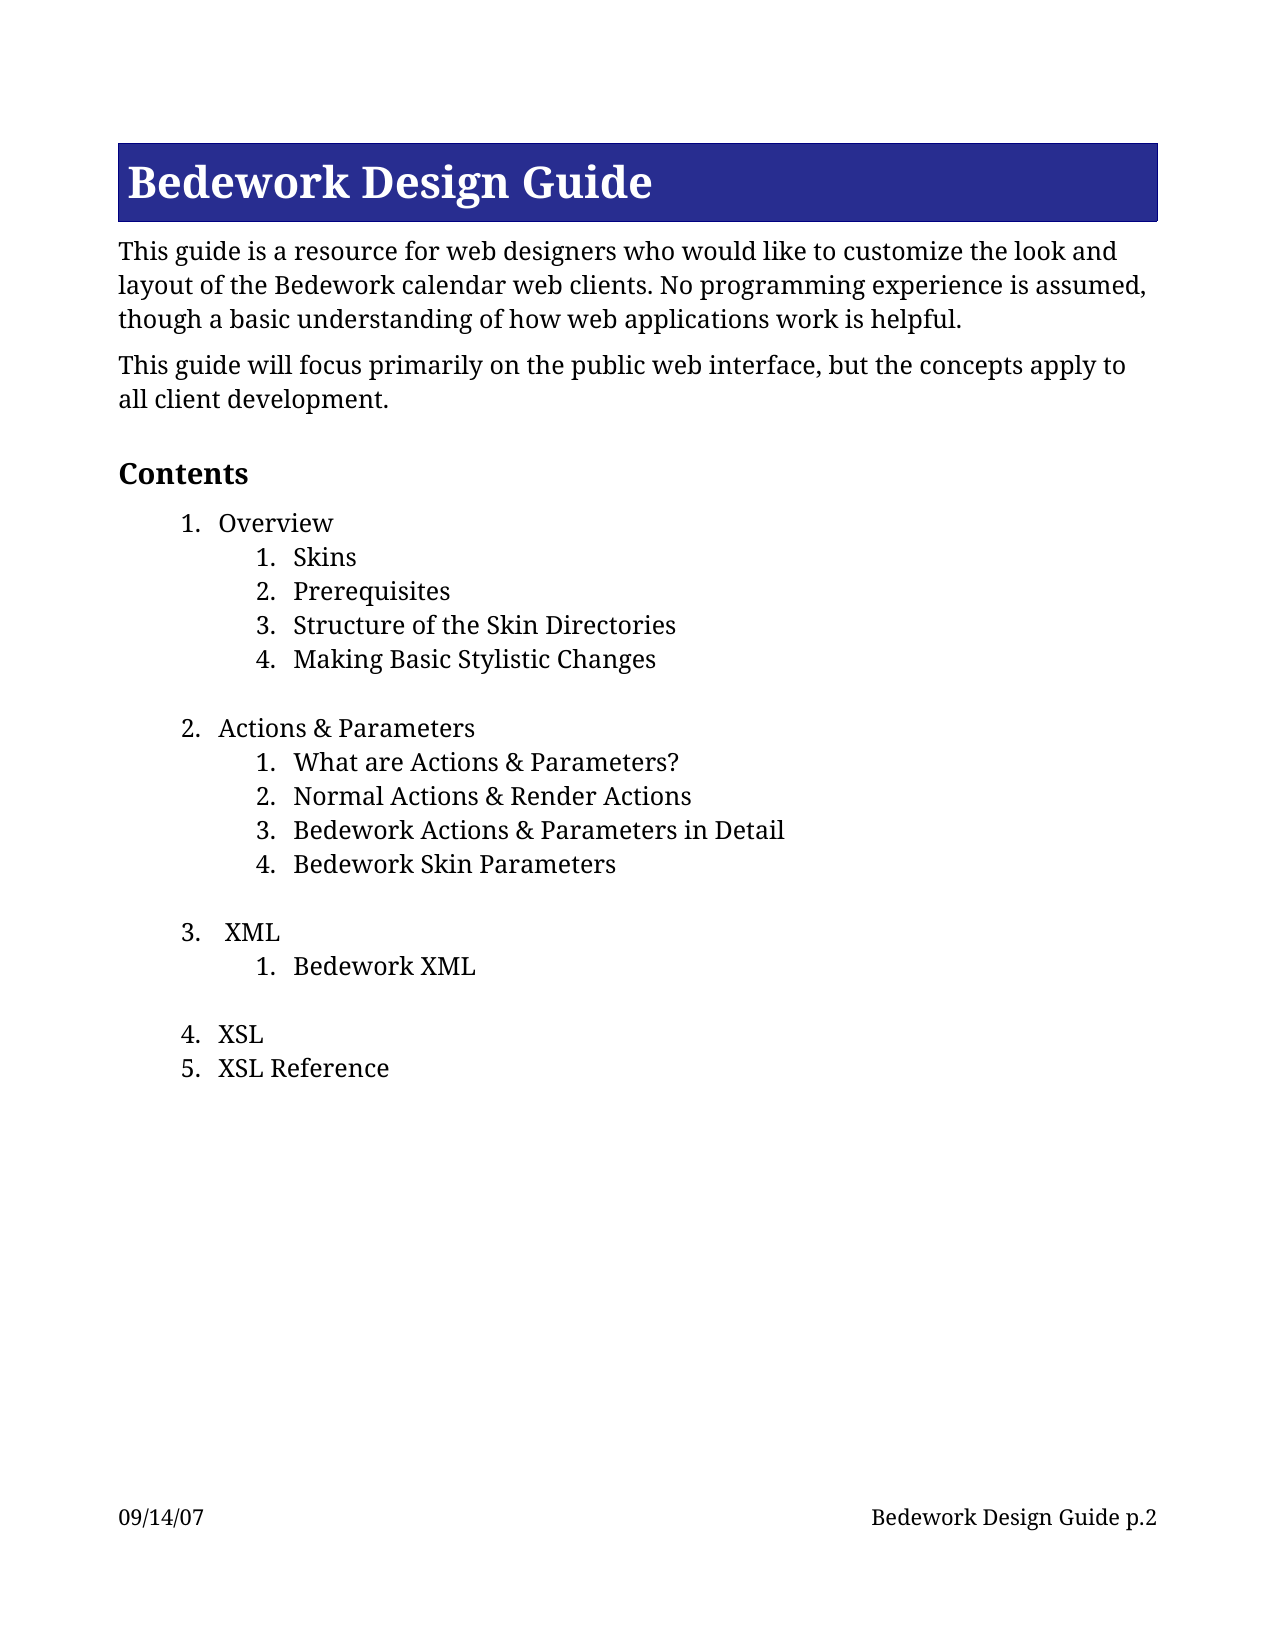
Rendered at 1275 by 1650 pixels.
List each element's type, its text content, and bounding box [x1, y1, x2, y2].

list Prerequisites [256, 574, 1157, 608]
text This guide is a resource for web designers who would like to customize the look and layout of the Bedework calendar web clients. No programming experience is assumed, though a basic understanding of how web applications work is helpful. [118, 233, 1157, 336]
list Skins [256, 540, 1157, 574]
list Bedework Actions & Parameters in Detail [256, 812, 1157, 846]
list XML [193, 914, 1157, 949]
list XSL [193, 1017, 1157, 1051]
list Making Basic Stylistic Changes [256, 642, 1157, 676]
list Bedework XML [256, 949, 1157, 983]
text This guide will focus primarily on the public web interface, but the concepts apply to all client development. [118, 348, 1157, 416]
subtitle Contents [118, 454, 1157, 493]
list Actions & Parameters [193, 710, 1157, 744]
list Bedework Skin Parameters [256, 846, 1157, 881]
list XSL Reference [193, 1051, 1157, 1085]
list Normal Actions & Render Actions [256, 778, 1157, 812]
subtitle Bedework Design Guide [119, 144, 1157, 221]
list Overview [193, 506, 1157, 540]
list Structure of the Skin Directories [256, 608, 1157, 642]
list What are Actions & Parameters? [256, 744, 1157, 778]
